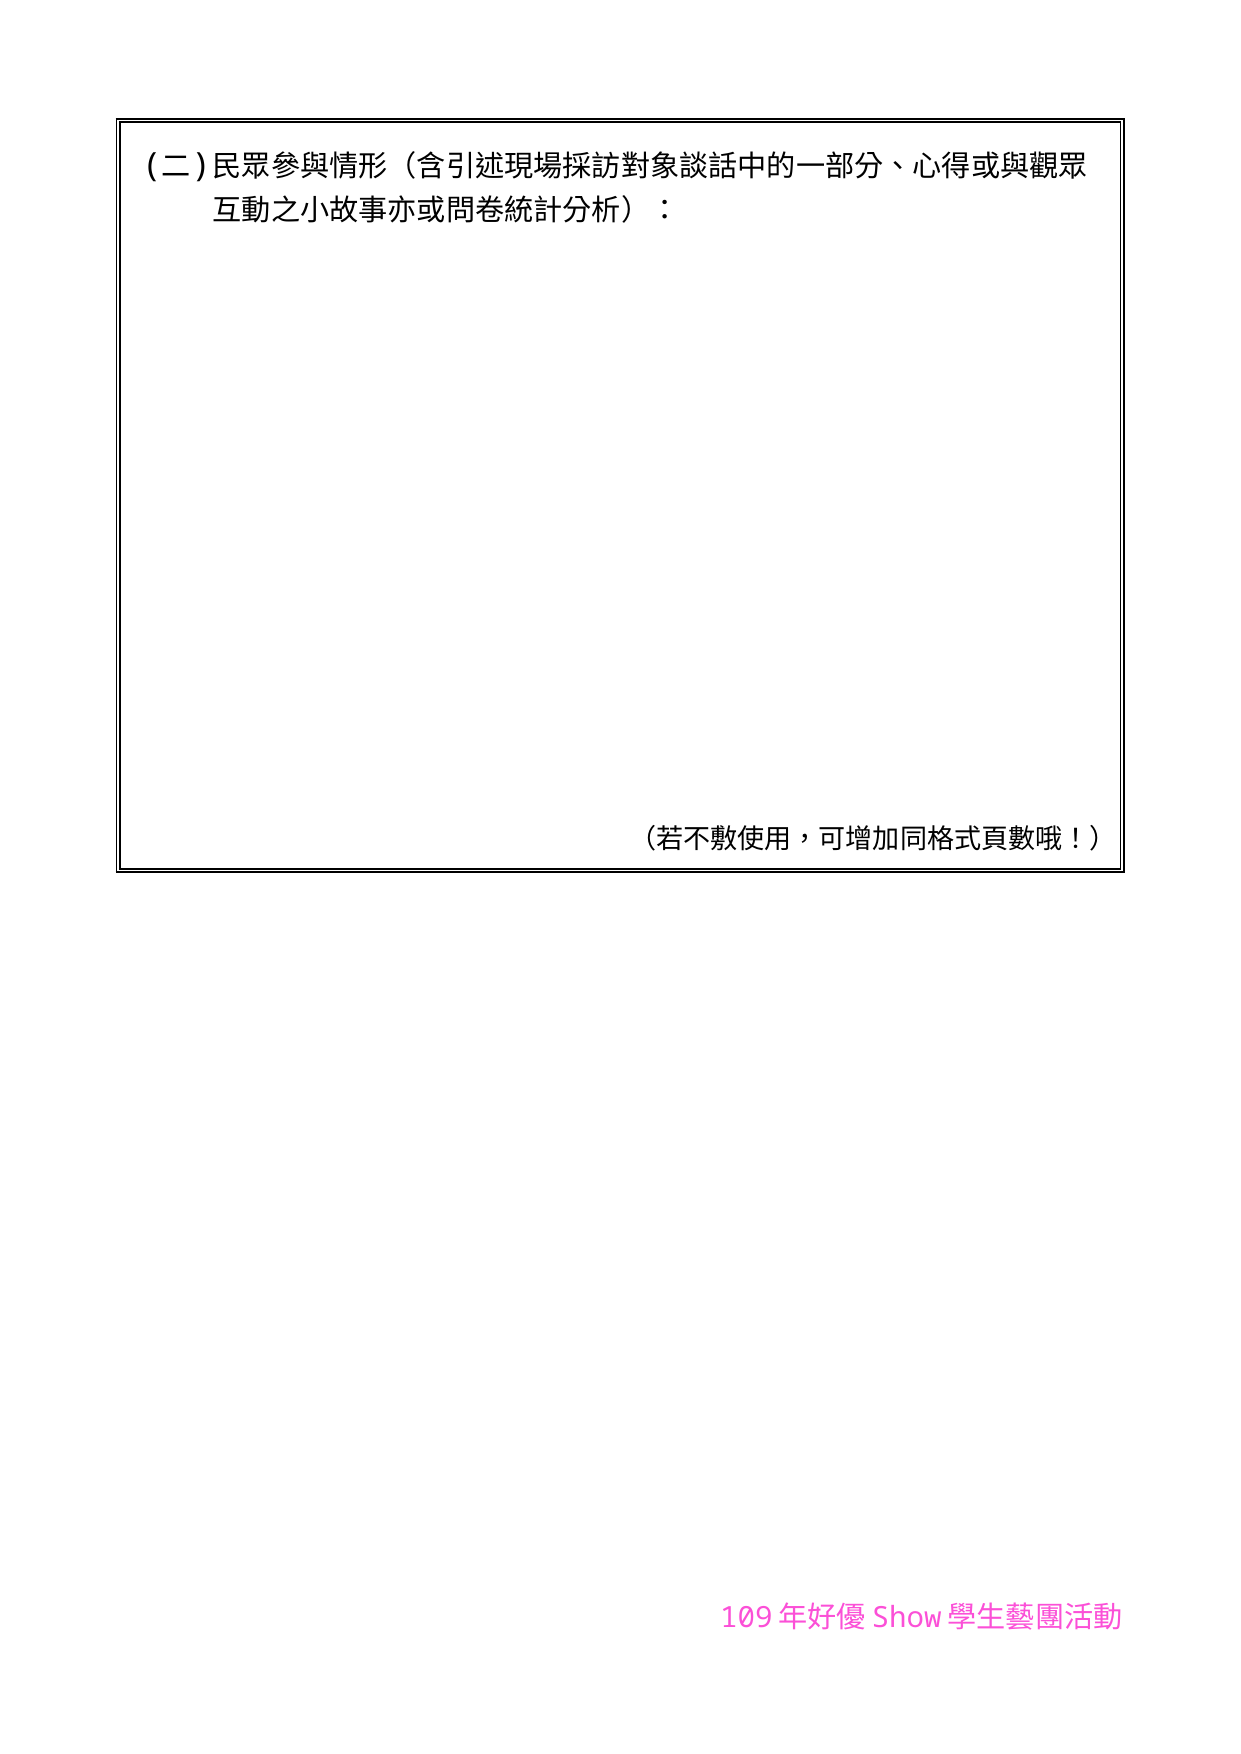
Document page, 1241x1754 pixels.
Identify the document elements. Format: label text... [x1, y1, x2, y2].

table_cell 民眾參與情形（含引述現場採訪對象談話中的一部分、心得或與觀眾互動之小故事亦或問卷統計分析）： （若不敷使用，可增加同格式頁數哦！） [121, 123, 1120, 868]
